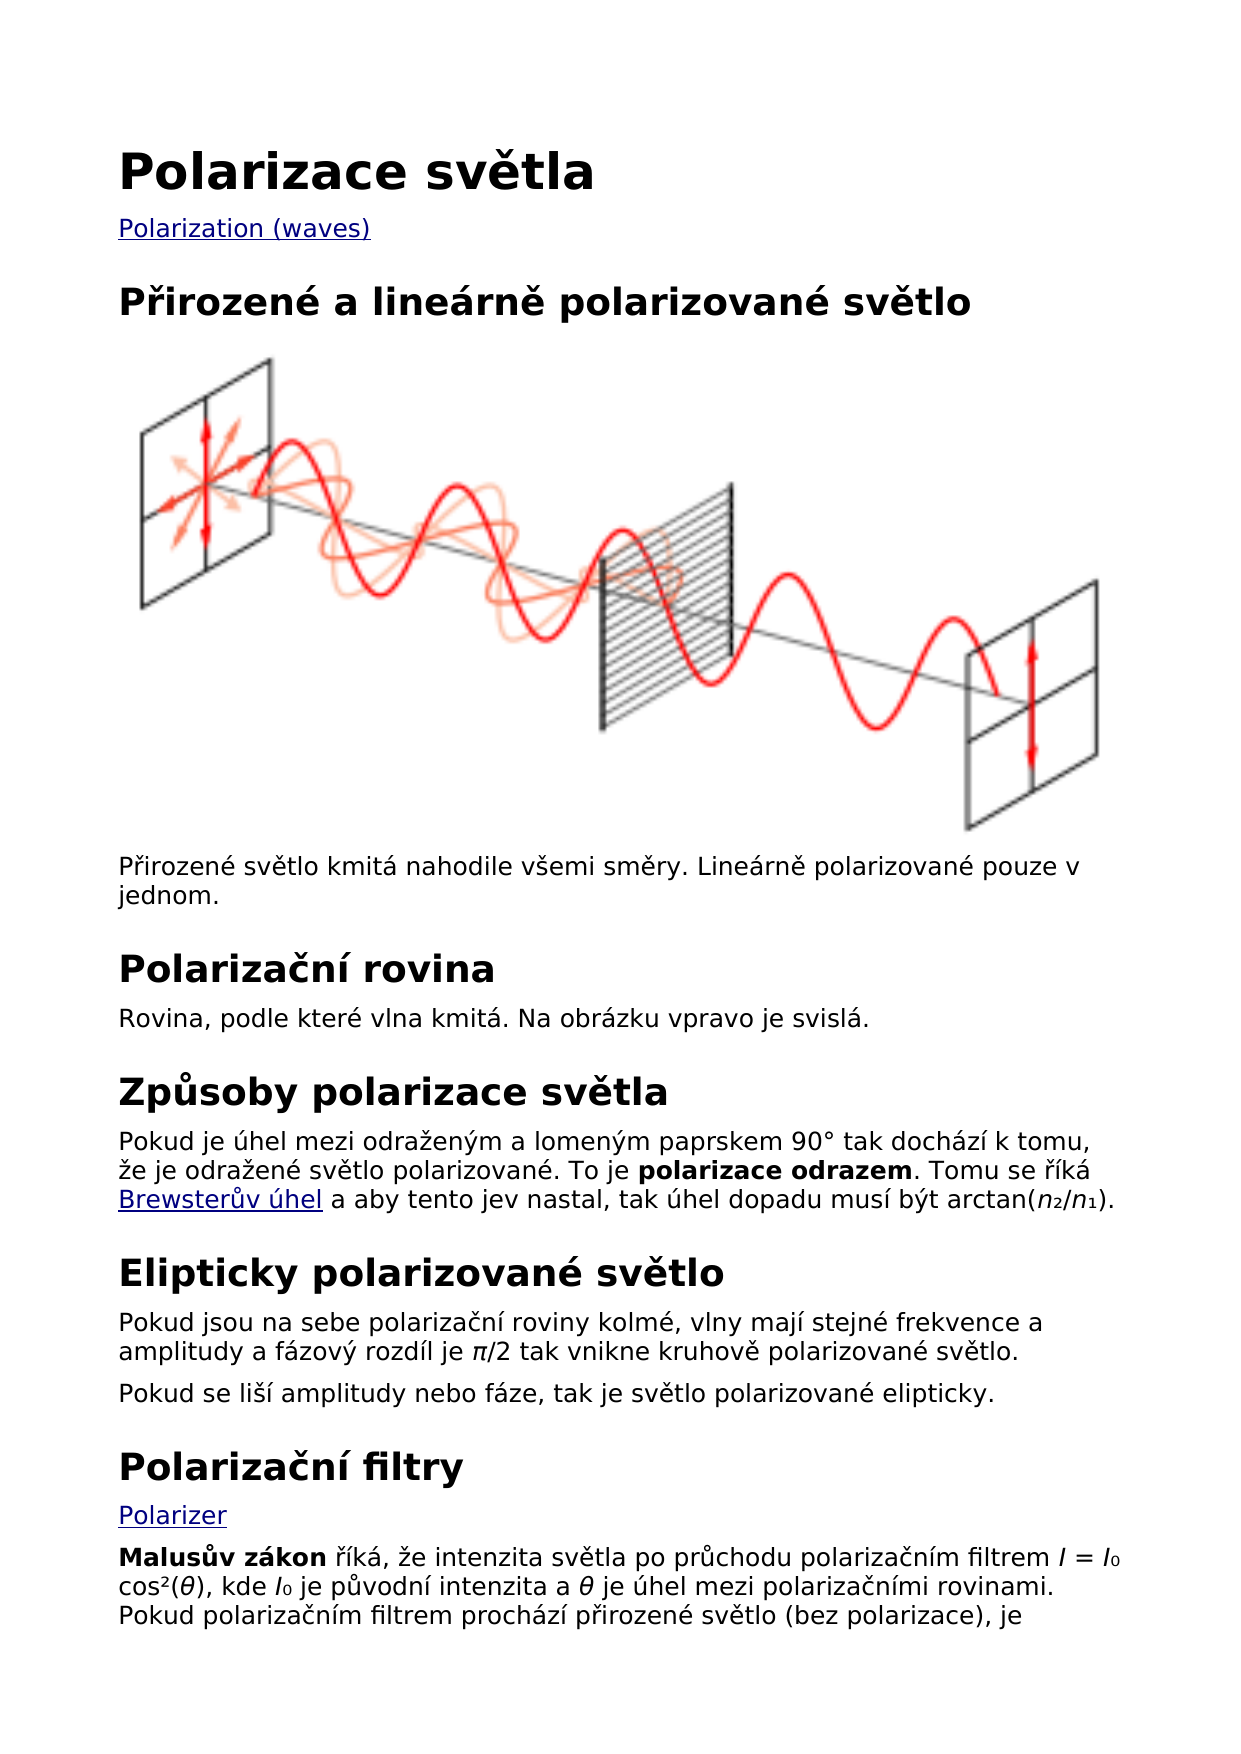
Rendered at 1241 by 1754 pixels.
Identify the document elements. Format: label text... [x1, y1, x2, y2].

subtitle Polarizační filtry [118, 1445, 1122, 1489]
text Pokud se liší amplitudy nebo fáze, tak je světlo polarizované elipticky. [118, 1379, 1122, 1408]
subtitle Přirozené a lineárně polarizované světlo [118, 281, 1122, 324]
text Malusův zákon říká, že intenzita světla po průchodu polarizačním filtrem I = I₀ cos²(θ), kde I₀ je původní intenzita a θ je úhel mezi polarizačními rovinami. Pokud polarizačním filtrem prochází přirozené světlo (bez polarizace), je [118, 1543, 1122, 1631]
text Pokud je úhel mezi odraženým a lomeným paprskem 90° tak dochází k tomu, že je odražené světlo polarizované. To je polarizace odrazem. Tomu se říká Brewsterův úhel a aby tento jev nastal, tak úhel dopadu musí být arctan(n₂/n₁). [118, 1127, 1122, 1214]
text Pokud jsou na sebe polarizační roviny kolmé, vlny mají stejné frekvence a amplitudy a fázový rozdíl je π/2 tak vnikne kruhově polarizované světlo. [118, 1308, 1122, 1366]
text Rovina, podle které vlna kmitá. Na obrázku vpravo je svislá. [118, 1004, 1122, 1033]
text Přirozené světlo kmitá nahodile všemi směry. Lineárně polarizované pouze v jednom. [118, 852, 1122, 910]
subtitle Elipticky polarizované světlo [118, 1252, 1122, 1295]
subtitle Způsoby polarizace světla [118, 1071, 1122, 1114]
subtitle Polarizace světla [118, 143, 1122, 201]
picture [118, 336, 1123, 852]
subtitle Polarizační rovina [118, 948, 1122, 991]
text Polarization (waves) [118, 214, 1122, 243]
text Polarizer [118, 1502, 1122, 1531]
